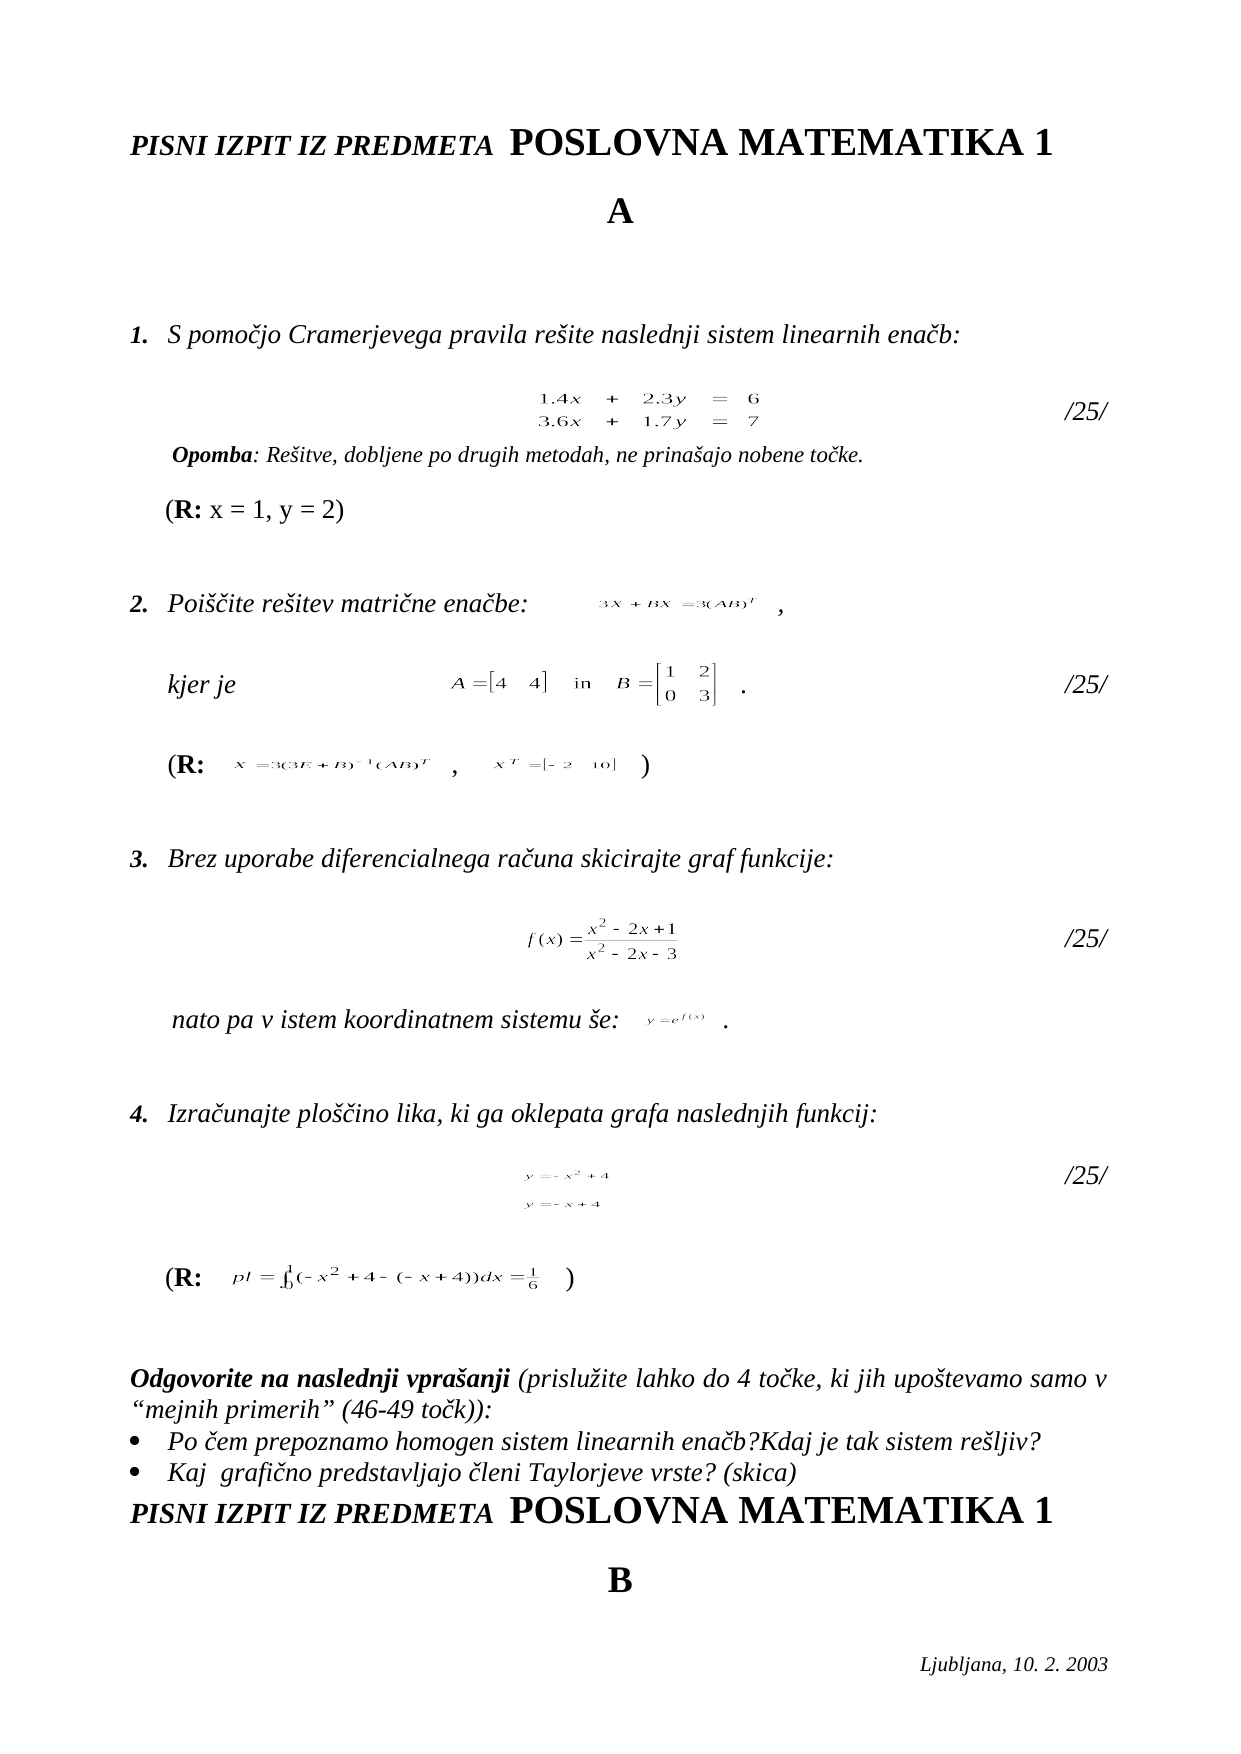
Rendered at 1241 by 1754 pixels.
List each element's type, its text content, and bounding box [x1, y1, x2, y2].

subtitle A [130, 189, 1110, 232]
text (R: x = 1, y = 2) [130, 494, 1110, 525]
text Odgovorite na naslednji vprašanji (prislužite lahko do 4 točke, ki jih upoštevamo samo v “mejnih primerih” (46-49 točk)): [130, 1363, 1110, 1425]
text /25/ [130, 905, 1110, 971]
text (R: ) [130, 1253, 1110, 1301]
list Brez uporabe diferencialnega računa skicirajte graf funkcije: [130, 843, 1110, 874]
list Po čem prepoznamo homogen sistem linearnih enačb?Kdaj je tak sistem rešljiv? [130, 1425, 1110, 1456]
list Poiščite rešitev matrične enačbe: , [130, 587, 1110, 620]
subtitle PISNI IZPIT IZ PREDMETA POSLOVNA MATEMATIKA 1 [130, 119, 1110, 164]
text Opomba: Rešitve, dobljene po drugih metodah, ne prinašajo nobene točke. [130, 441, 1110, 467]
text /25/ [100, 381, 1110, 441]
list S pomočjo Cramerjevega pravila rešite naslednji sistem linearnih enačb: [130, 319, 1110, 350]
text kjer je . /25/ [130, 651, 1110, 717]
text nato pa v istem koordinatnem sistemu še: . [130, 1002, 1110, 1035]
list Izračunajte ploščino lika, ki ga oklepata grafa naslednjih funkcij: [130, 1097, 1110, 1128]
subtitle PISNI IZPIT IZ PREDMETA POSLOVNA MATEMATIKA 1 [130, 1487, 1110, 1532]
subtitle B [130, 1557, 1110, 1600]
list Kaj grafično predstavljajo členi Taylorjeve vrste? (skica) [130, 1456, 1110, 1487]
text (R: , ) [130, 748, 1110, 781]
text /25/ [130, 1159, 1110, 1191]
